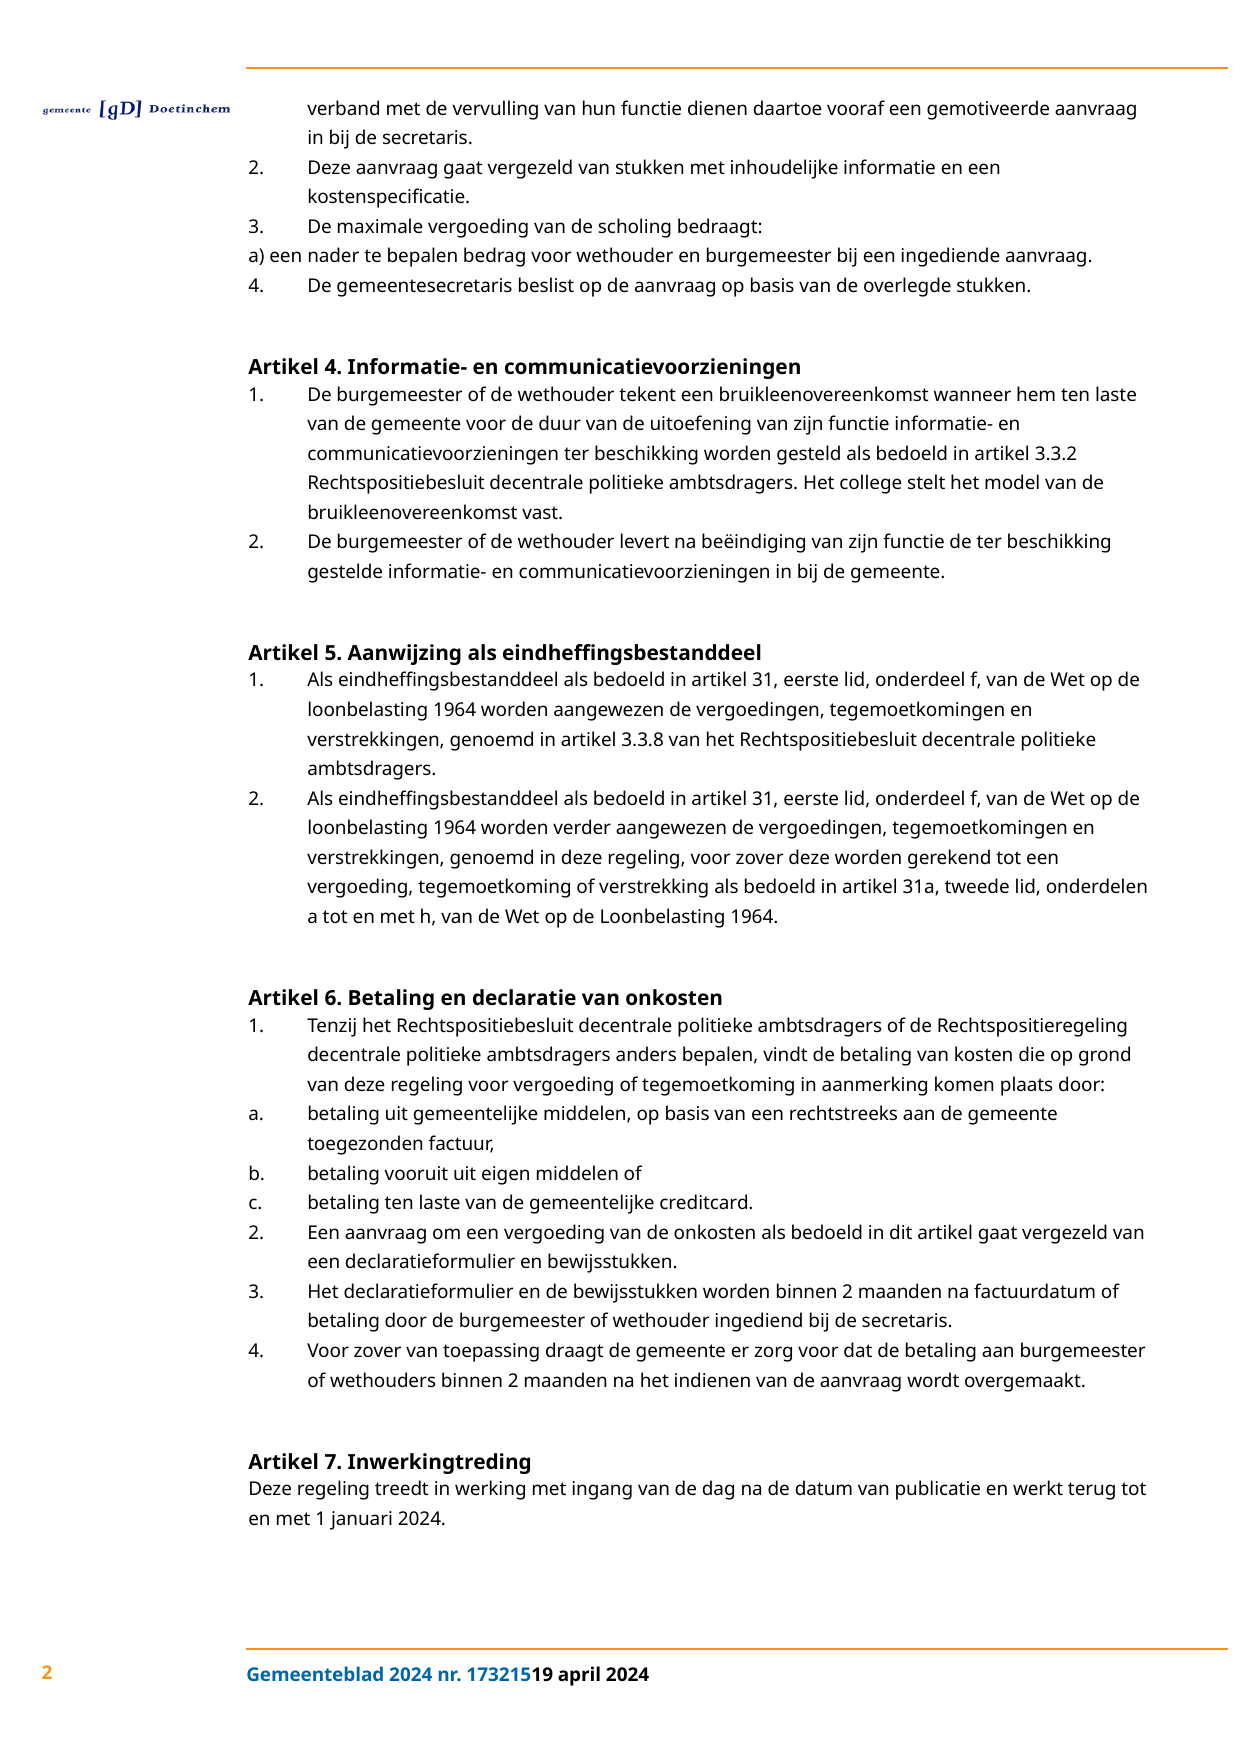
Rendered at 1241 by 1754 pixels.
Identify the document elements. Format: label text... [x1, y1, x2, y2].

list betaling uit gemeentelijke middelen, op basis van een rechtstreeks aan de gemeente toegezonden factuur, [248, 1101, 1152, 1156]
list Als eindheffingsbestanddeel als bedoeld in artikel 31, eerste lid, onderdeel f, van de Wet op de loonbelasting 1964 worden verder aangewezen de vergoedingen, tegemoetkomingen en verstrekkingen, genoemd in deze regeling, voor zover deze worden gerekend tot een vergoeding, tegemoetkoming of verstrekking als bedoeld in artikel 31a, tweede lid, onderdelen a tot en met h, van de Wet op de Loonbelasting 1964. [248, 785, 1152, 929]
list Voor zover van toepassing draagt de gemeente er zorg voor dat de betaling aan burgemeester of wethouders binnen 2 maanden na het indienen van de aanvraag wordt overgemaakt. [248, 1337, 1152, 1392]
text Artikel 6. Betaling en declaratie van onkosten [248, 983, 1152, 1012]
list De gemeentesecretaris beslist op de aanvraag op basis van de overlegde stukken. [248, 272, 1152, 298]
list Tenzij het Rechtspositiebesluit decentrale politieke ambtsdragers of de Rechtspositieregeling decentrale politieke ambtsdragers anders bepalen, vindt de betaling van kosten die op grond van deze regeling voor vergoeding of tegemoetkoming in aanmerking komen plaats door: [248, 1012, 1152, 1097]
text Artikel 4. Informatie- en communicatievoorzieningen [248, 352, 1152, 381]
list Deze aanvraag gaat vergezeld van stukken met inhoudelijke informatie en een kostenspecificatie. [248, 154, 1152, 209]
text Artikel 5. Aanwijzing als eindheffingsbestanddeel [248, 638, 1152, 667]
list Een aanvraag om een vergoeding van de onkosten als bedoeld in dit artikel gaat vergezeld van een declaratieformulier en bewijsstukken. [248, 1219, 1152, 1274]
list betaling ten laste van de gemeentelijke creditcard. [248, 1189, 1152, 1215]
text Artikel 7. Inwerkingtreding [248, 1447, 1152, 1475]
list Als eindheffingsbestanddeel als bedoeld in artikel 31, eerste lid, onderdeel f, van de Wet op de loonbelasting 1964 worden aangewezen de vergoedingen, tegemoetkomingen en verstrekkingen, genoemd in artikel 3.3.8 van het Rechtspositiebesluit decentrale politieke ambtsdragers. [248, 667, 1152, 781]
text Deze regeling treedt in werking met ingang van de dag na de datum van publicatie en werkt terug tot en met 1 januari 2024. [248, 1475, 1152, 1531]
list De burgemeester of de wethouder levert na beëindiging van zijn functie de ter beschikking gestelde informatie- en communicatievoorzieningen in bij de gemeente. [248, 529, 1152, 584]
text a) een nader te bepalen bedrag voor wethouder en burgemeester bij een ingediende aanvraag. [248, 243, 1152, 268]
list Het declaratieformulier en de bewijsstukken worden binnen 2 maanden na factuurdatum of betaling door de burgemeester of wethouder ingediend bij de secretaris. [248, 1278, 1152, 1333]
list verband met de vervulling van hun functie dienen daartoe vooraf een gemotiveerde aanvraag in bij de secretaris. [248, 95, 1152, 150]
list betaling vooruit uit eigen middelen of [248, 1160, 1152, 1185]
list De burgemeester of de wethouder tekent een bruikleenovereenkomst wanneer hem ten laste van de gemeente voor de duur van de uitoefening van zijn functie informatie- en communicatievoorzieningen ter beschikking worden gesteld als bedoeld in artikel 3.3.2 Rechtspositiebesluit decentrale politieke ambtsdragers. Het college stelt het model van de bruikleenovereenkomst vast. [248, 381, 1152, 525]
list De maximale vergoeding van de scholing bedraagt: [248, 213, 1152, 239]
picture [41, 47, 231, 172]
